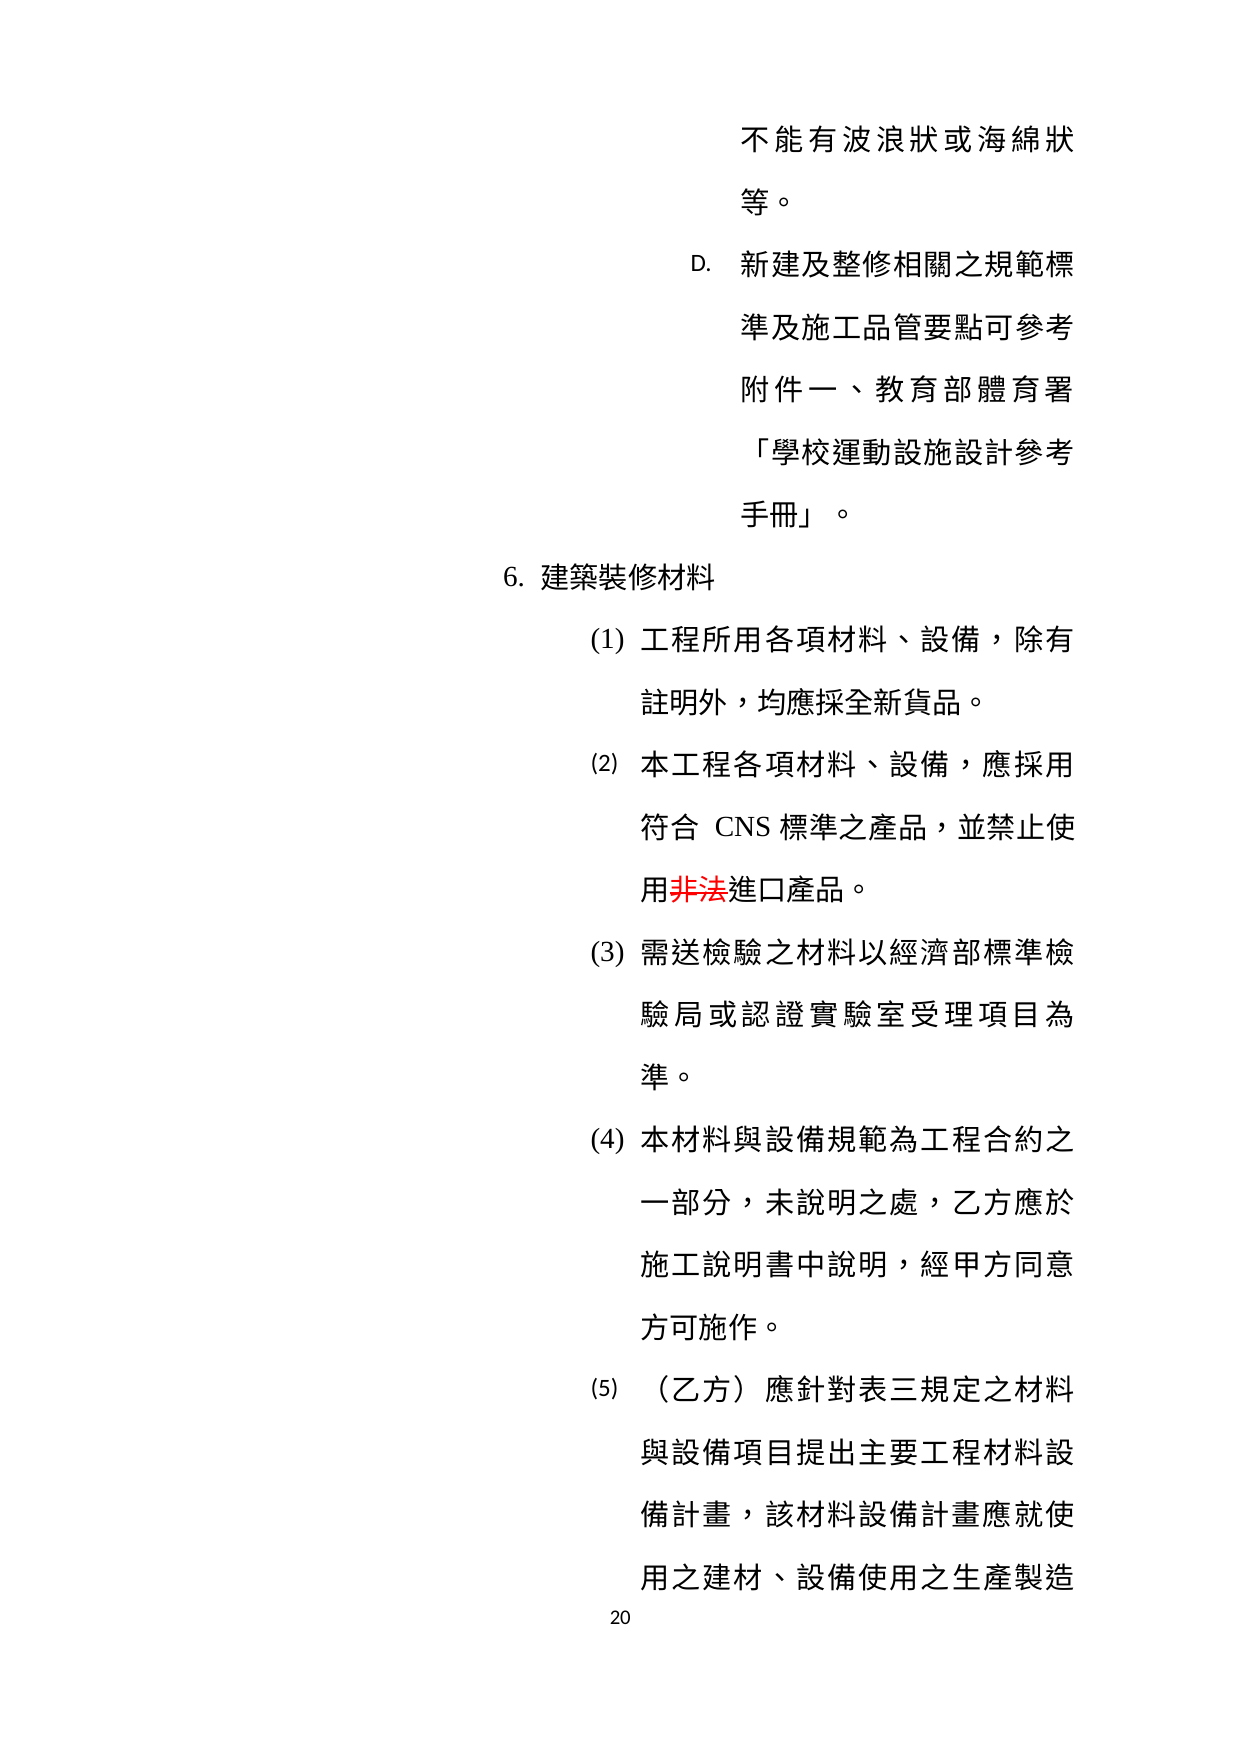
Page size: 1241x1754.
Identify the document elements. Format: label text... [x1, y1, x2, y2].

list 本工程各項材料、設備，應採用符合 CNS 標準之產品，並禁止使用非法進口產品。 [590, 721, 1075, 909]
list 本材料與設備規範為工程合約之一部分，未說明之處，乙方應於施工說明書中說明，經甲方同意方可施作。 [590, 1096, 1075, 1346]
list 建築裝修材料 [503, 534, 1075, 596]
list 新建及整修相關之規範標準及施工品管要點可參考附件一、教育部體育署「學校運動設施設計參考手冊」。 [690, 221, 1075, 534]
list （乙方）應針對表三規定之材料與設備項目提出主要工程材料設備計畫，該材料設備計畫應就使用之建材、設備使用之生產製造 [590, 1346, 1075, 1596]
list 基礎層應分層確實壓實，不能有波浪狀或海綿狀等。 [690, 96, 1075, 221]
list 需送檢驗之材料以經濟部標準檢驗局或認證實驗室受理項目為準。 [590, 909, 1075, 1096]
list 工程所用各項材料、設備，除有註明外，均應採全新貨品。 [590, 596, 1075, 721]
